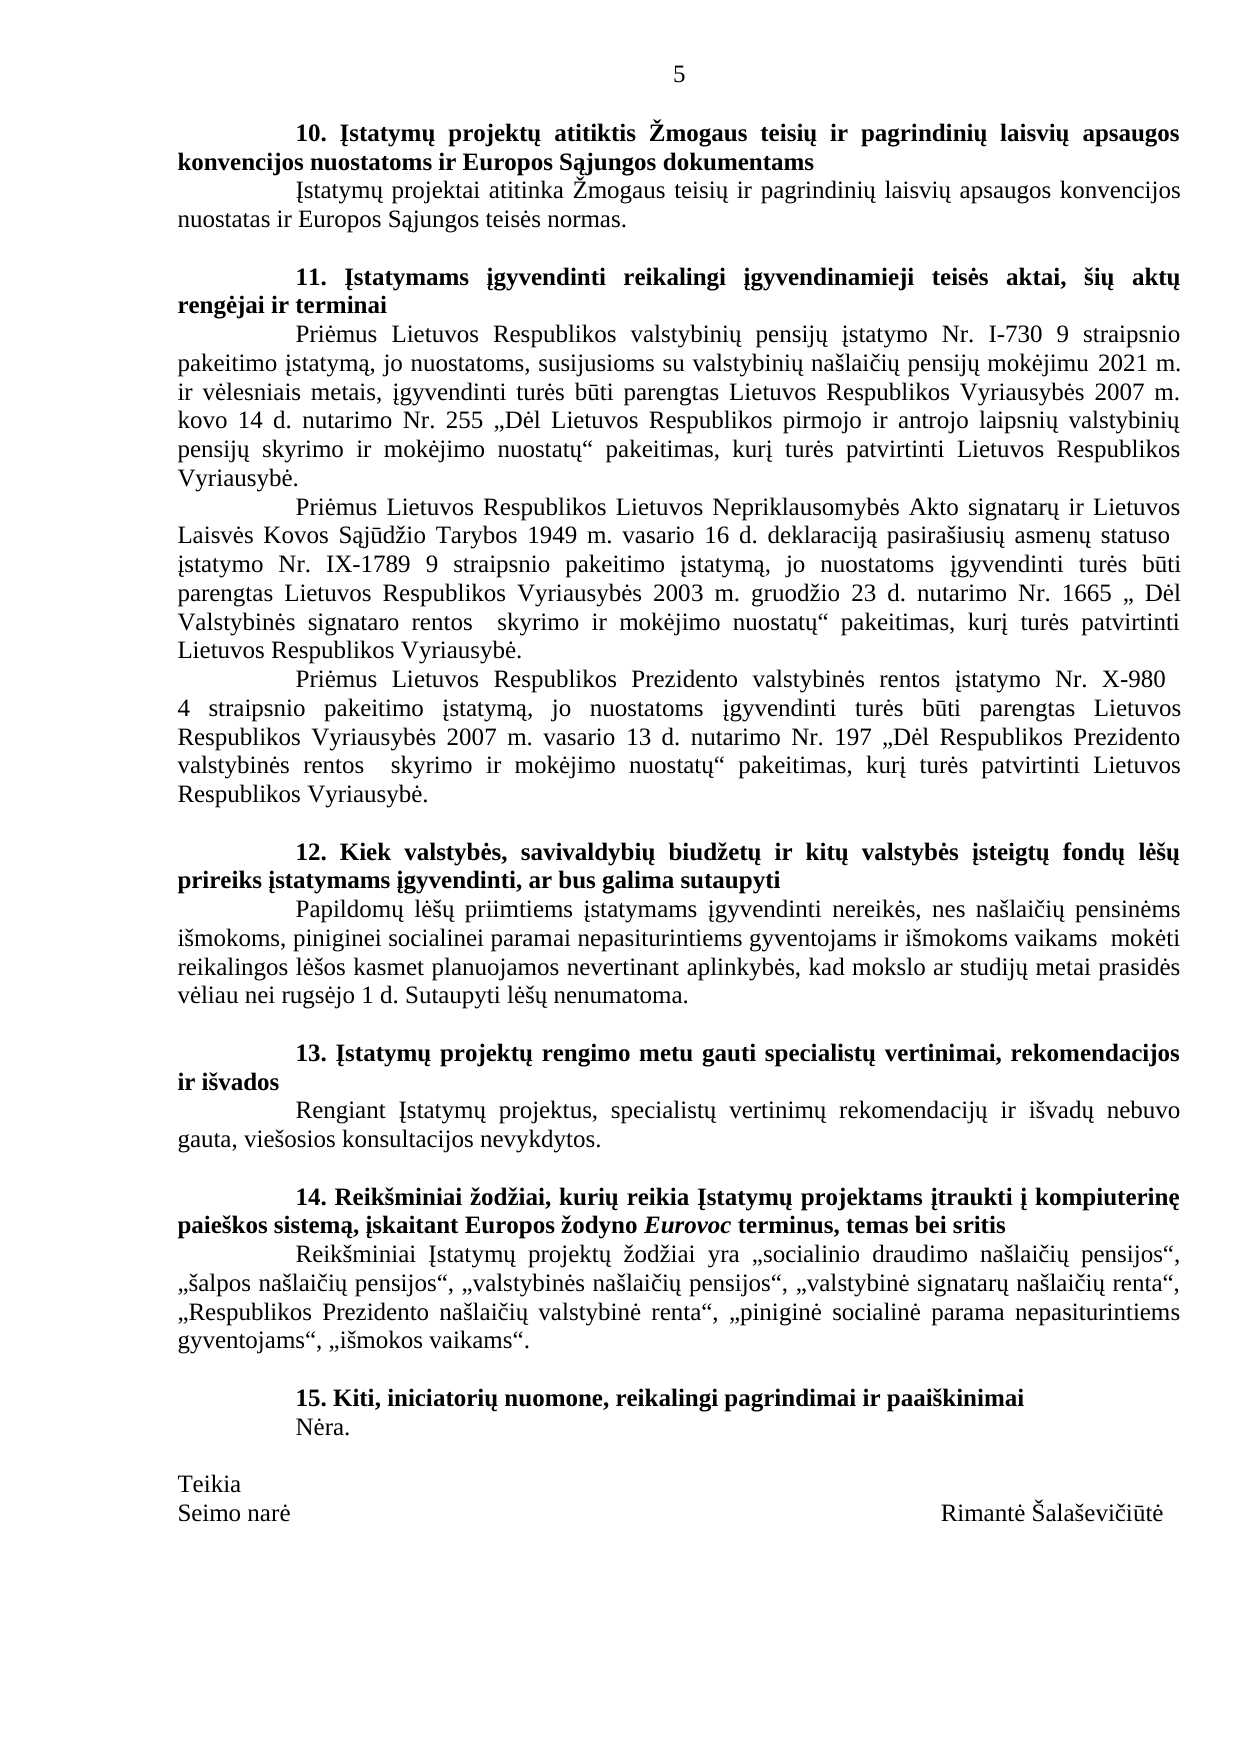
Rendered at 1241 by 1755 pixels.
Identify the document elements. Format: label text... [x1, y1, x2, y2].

text 11. Įstatymams įgyvendinti reikalingi įgyvendinamieji teisės aktai, šių aktų rengėjai ir terminai [177, 262, 1181, 319]
text 14. Reikšminiai žodžiai, kurių reikia Įstatymų projektams įtraukti į kompiuterinę paieškos sistemą, įskaitant Europos žodyno Eurovoc terminus, temas bei sritis [177, 1182, 1181, 1239]
text Papildomų lėšų priimtiems įstatymams įgyvendinti nereikės, nes našlaičių pensinėms išmokoms, piniginei socialinei paramai nepasiturintiems gyventojams ir išmokoms vaikams mokėti reikalingos lėšos kasmet planuojamos nevertinant aplinkybės, kad mokslo ar studijų metai prasidės vėliau nei rugsėjo 1 d. Sutaupyti lėšų nenumatoma. [177, 894, 1181, 1009]
text 13. Įstatymų projektų rengimo metu gauti specialistų vertinimai, rekomendacijos ir išvados [177, 1038, 1181, 1096]
text Teikia [177, 1469, 1181, 1498]
text Priėmus Lietuvos Respublikos Lietuvos Nepriklausomybės Akto signatarų ir Lietuvos Laisvės Kovos Sąjūdžio Tarybos 1949 m. vasario 16 d. deklaraciją pasirašiusių asmenų statuso įstatymo Nr. IX-1789 9 straipsnio pakeitimo įstatymą, jo nuostatoms įgyvendinti turės būti parengtas Lietuvos Respublikos Vyriausybės 2003 m. gruodžio 23 d. nutarimo Nr. 1665 „ Dėl Valstybinės signataro rentos skyrimo ir mokėjimo nuostatų“ pakeitimas, kurį turės patvirtinti Lietuvos Respublikos Vyriausybė. [177, 492, 1181, 664]
text 10. Įstatymų projektų atitiktis Žmogaus teisių ir pagrindinių laisvių apsaugos konvencijos nuostatoms ir Europos Sąjungos dokumentams [177, 118, 1181, 176]
text Įstatymų projektai atitinka Žmogaus teisių ir pagrindinių laisvių apsaugos konvencijos nuostatas ir Europos Sąjungos teisės normas. [177, 176, 1181, 233]
text 12. Kiek valstybės, savivaldybių biudžetų ir kitų valstybės įsteigtų fondų lėšų prireiks įstatymams įgyvendinti, ar bus galima sutaupyti [177, 837, 1181, 894]
text Seimo narė Rimantė Šalaševičiūtė [177, 1498, 1181, 1527]
text Nėra. [177, 1412, 1181, 1441]
text Priėmus Lietuvos Respublikos valstybinių pensijų įstatymo Nr. I-730 9 straipsnio pakeitimo įstatymą, jo nuostatoms, susijusioms su valstybinių našlaičių pensijų mokėjimu 2021 m. ir vėlesniais metais, įgyvendinti turės būti parengtas Lietuvos Respublikos Vyriausybės 2007 m. kovo 14 d. nutarimo Nr. 255 „Dėl Lietuvos Respublikos pirmojo ir antrojo laipsnių valstybinių pensijų skyrimo ir mokėjimo nuostatų“ pakeitimas, kurį turės patvirtinti Lietuvos Respublikos Vyriausybė. [177, 319, 1181, 492]
text Reikšminiai Įstatymų projektų žodžiai yra „socialinio draudimo našlaičių pensijos“, „šalpos našlaičių pensijos“, „valstybinės našlaičių pensijos“, „valstybinė signatarų našlaičių renta“, „Respublikos Prezidento našlaičių valstybinė renta“, „piniginė socialinė parama nepasiturintiems gyventojams“, „išmokos vaikams“. [177, 1239, 1181, 1354]
text Priėmus Lietuvos Respublikos Prezidento valstybinės rentos įstatymo Nr. X-980 4 straipsnio pakeitimo įstatymą, jo nuostatoms įgyvendinti turės būti parengtas Lietuvos Respublikos Vyriausybės 2007 m. vasario 13 d. nutarimo Nr. 197 „Dėl Respublikos Prezidento valstybinės rentos skyrimo ir mokėjimo nuostatų“ pakeitimas, kurį turės patvirtinti Lietuvos Respublikos Vyriausybė. [177, 664, 1181, 808]
text 15. Kiti, iniciatorių nuomone, reikalingi pagrindimai ir paaiškinimai [177, 1383, 1181, 1412]
text Rengiant Įstatymų projektus, specialistų vertinimų rekomendacijų ir išvadų nebuvo gauta, viešosios konsultacijos nevykdytos. [177, 1096, 1181, 1153]
